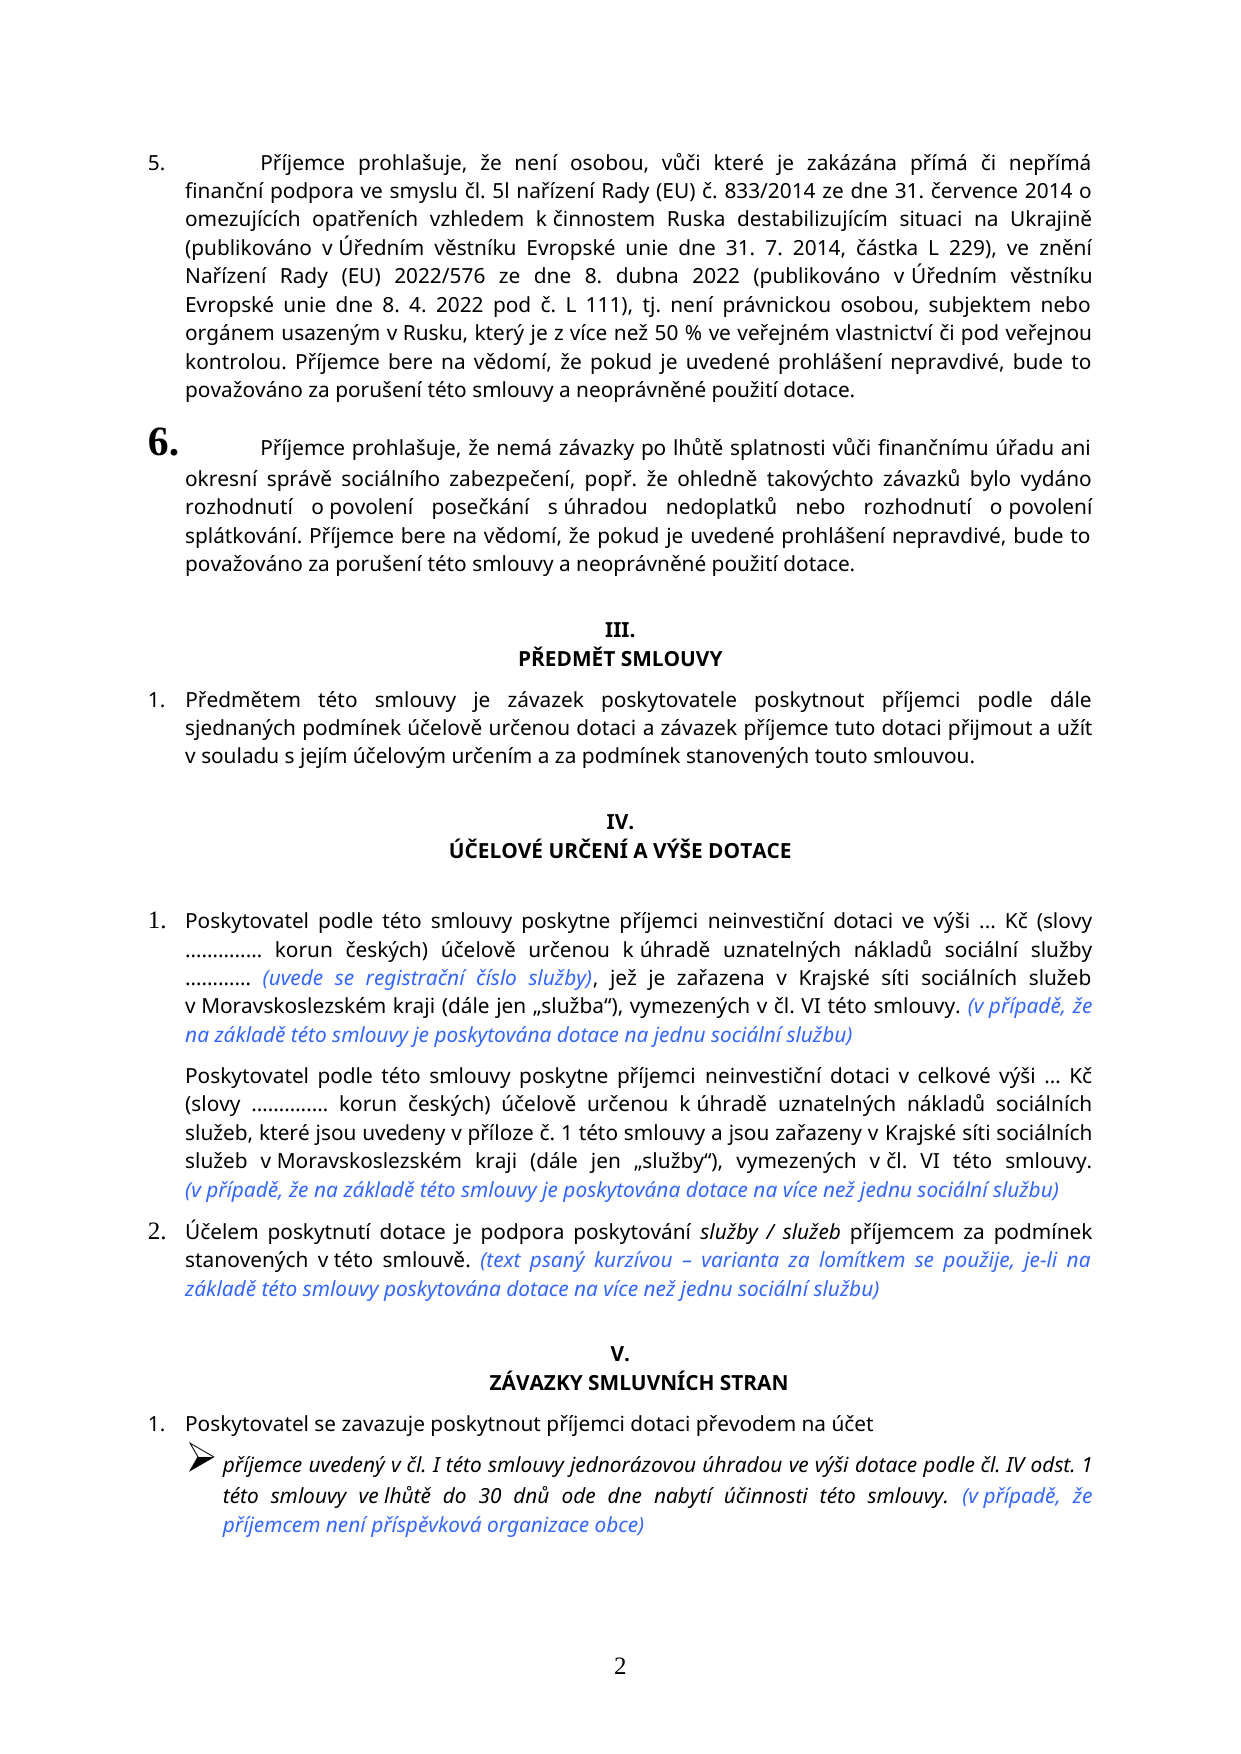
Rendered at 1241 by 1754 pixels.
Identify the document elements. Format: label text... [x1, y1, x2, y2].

text ÚČELOVÉ URČENÍ A VÝŠE DOTACE [148, 836, 1092, 864]
list Účelem poskytnutí dotace je podpora poskytování služby / služeb příjemcem za podmínek stanovených v této smlouvě. (text psaný kurzívou – varianta za lomítkem se použije, je-li na základě této smlouvy poskytována dotace na více než jednu sociální službu) [148, 1216, 1092, 1302]
text PŘEDMĚT SMLOUVY [148, 644, 1092, 672]
text V. [148, 1339, 1092, 1368]
list Příjemce prohlašuje, že není osobou, vůči které je zakázána přímá či nepřímá finanční podpora ve smyslu čl. 5l nařízení Rady (EU) č. 833/2014 ze dne 31. července 2014 o omezujících opatřeních vzhledem k činnostem Ruska destabilizujícím situaci na Ukrajině (publikováno v Úředním věstníku Evropské unie dne 31. 7. 2014, částka L 229), ve znění Nařízení Rady (EU) 2022/576 ze dne 8. dubna 2022 (publikováno v Úředním věstníku Evropské unie dne 8. 4. 2022 pod č. L 111), tj. není právnickou osobou, subjektem nebo orgánem usazeným v Rusku, který je z více než 50 % ve veřejném vlastnictví či pod veřejnou kontrolou. Příjemce bere na vědomí, že pokud je uvedené prohlášení nepravdivé, bude to považováno za porušení této smlouvy a neoprávněné použití dotace. [148, 148, 1092, 404]
text Poskytovatel podle této smlouvy poskytne příjemci neinvestiční dotaci v celkové výši … Kč (slovy ………..… korun českých) účelově určenou k úhradě uznatelných nákladů sociálních služeb, které jsou uvedeny v příloze č. 1 této smlouvy a jsou zařazeny v Krajské síti sociálních služeb v Moravskoslezském kraji (dále jen „služby“), vymezených v čl. VI této smlouvy. (v případě, že na základě této smlouvy je poskytována dotace na více než jednu sociální službu) [185, 1061, 1092, 1203]
list příjemce uvedený v čl. I této smlouvy jednorázovou úhradou ve výši dotace podle čl. IV odst. 1 této smlouvy ve lhůtě do 30 dnů ode dne nabytí účinnosti této smlouvy. (v případě, že příjemcem není příspěvková organizace obce) [185, 1444, 1092, 1538]
list Poskytovatel se zavazuje poskytnout příjemci dotaci převodem na účet [148, 1409, 1092, 1437]
list Předmětem této smlouvy je závazek poskytovatele poskytnout příjemci podle dále sjednaných podmínek účelově určenou dotaci a závazek příjemce tuto dotaci přijmout a užít v souladu s jejím účelovým určením a za podmínek stanovených touto smlouvou. [148, 685, 1092, 770]
text ZÁVAZKY SMLUVNÍCH STRAN [185, 1368, 1092, 1396]
text IV. [148, 807, 1092, 836]
list Příjemce prohlašuje, že nemá závazky po lhůtě splatnosti vůči finančnímu úřadu ani okresní správě sociálního zabezpečení, popř. že ohledně takovýchto závazků bylo vydáno rozhodnutí o povolení posečkání s úhradou nedoplatků nebo rozhodnutí o povolení splátkování. Příjemce bere na vědomí, že pokud je uvedené prohlášení nepravdivé, bude to považováno za porušení této smlouvy a neoprávněné použití dotace. [148, 416, 1092, 578]
text III. [148, 615, 1092, 644]
list Poskytovatel podle této smlouvy poskytne příjemci neinvestiční dotaci ve výši ... Kč (slovy ………..… korun českých) účelově určenou k úhradě uznatelných nákladů sociální služby ………… (uvede se registrační číslo služby), jež je zařazena v Krajské síti sociálních služeb v Moravskoslezském kraji (dále jen „služba“), vymezených v čl. VI této smlouvy. (v případě, že na základě této smlouvy je poskytována dotace na jednu sociální službu) [148, 905, 1092, 1048]
